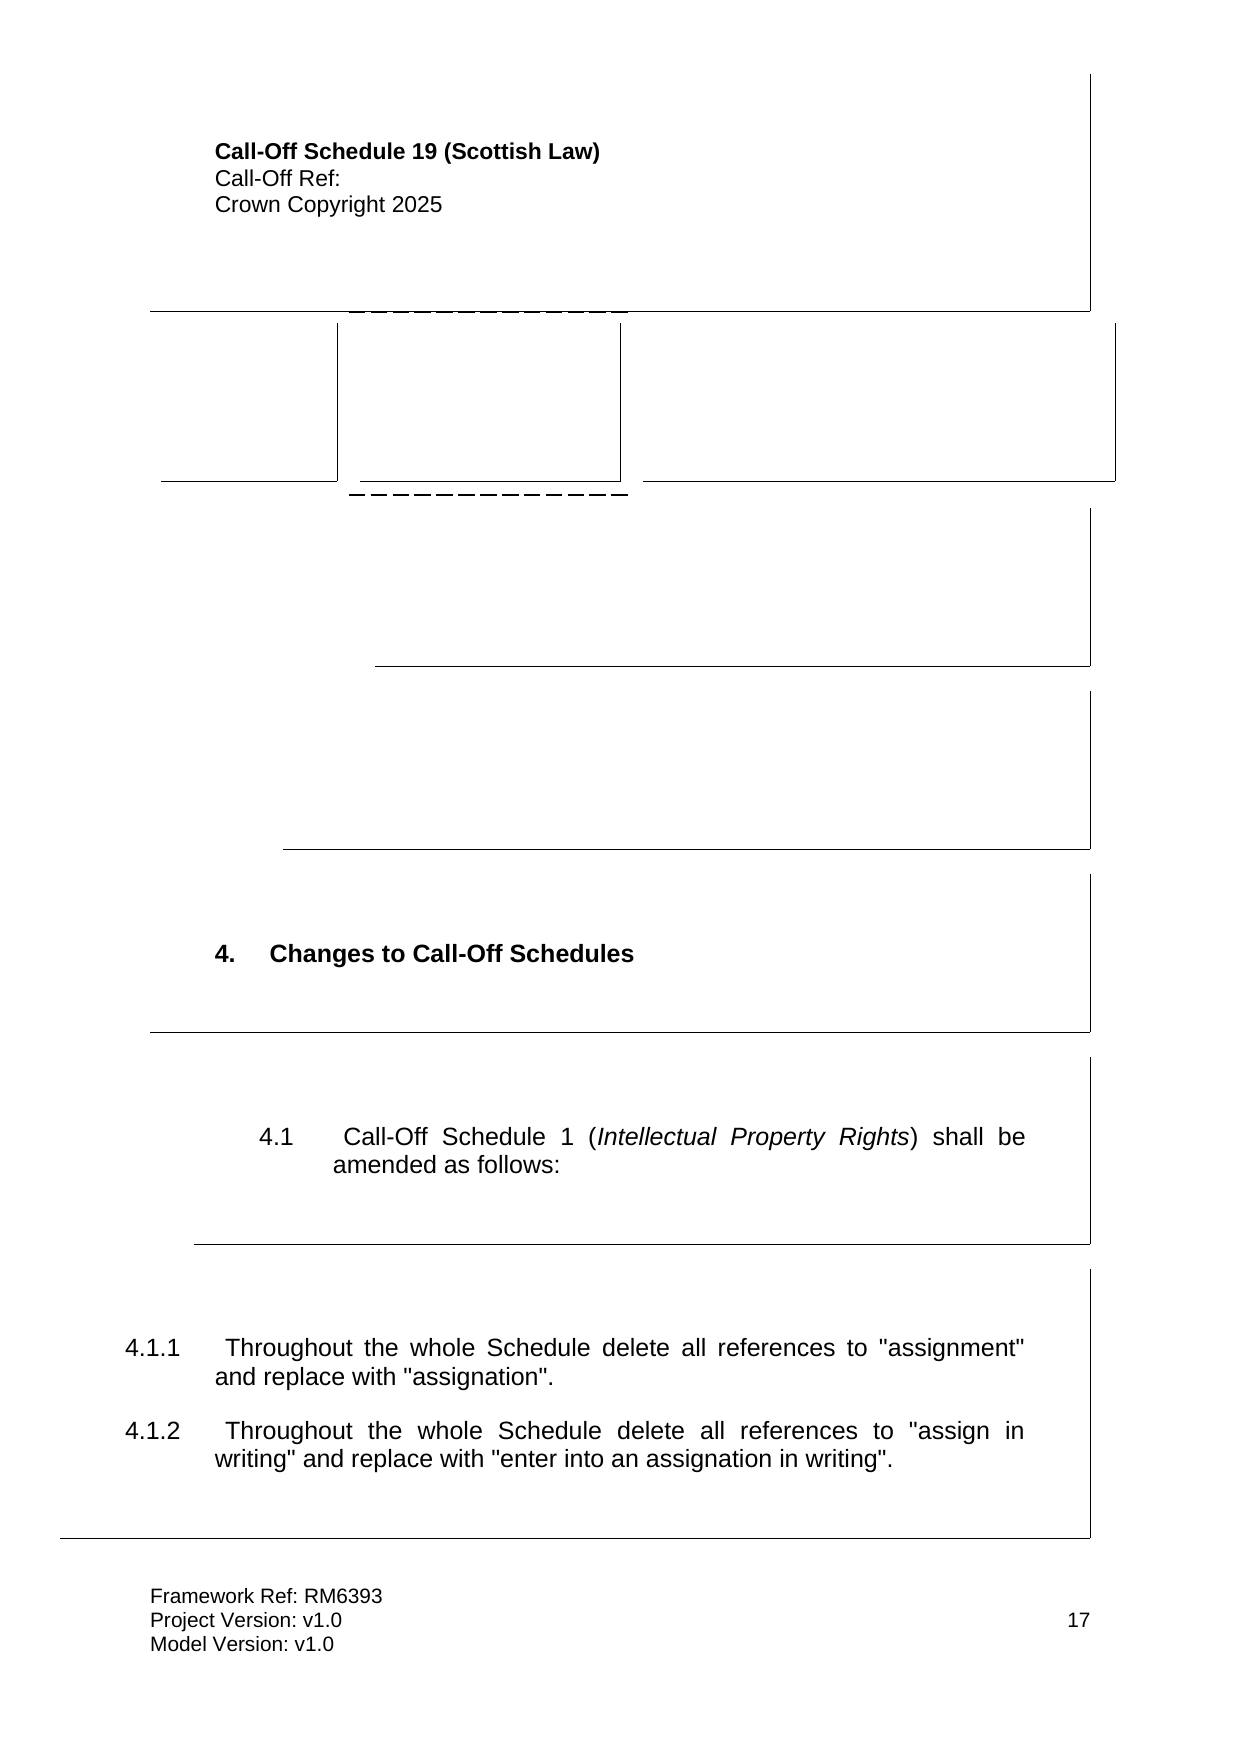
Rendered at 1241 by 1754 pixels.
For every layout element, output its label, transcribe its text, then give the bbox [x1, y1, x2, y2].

table_cell [150, 311, 349, 494]
table_cell [349, 311, 632, 494]
list Throughout the whole Schedule delete all references to "assign in writing" and replace with "enter into an assignation in writing". [60, 1351, 1090, 1538]
list Call-Off Schedule 1 (Intellectual Property Rights) shall be amended as follows: [194, 1057, 1090, 1244]
list Changes to Call-Off Schedules [150, 874, 1090, 1032]
table_cell [632, 311, 1127, 494]
list Throughout the whole Schedule delete all references to "assignment" and replace with "assignation". [60, 1269, 1090, 1351]
